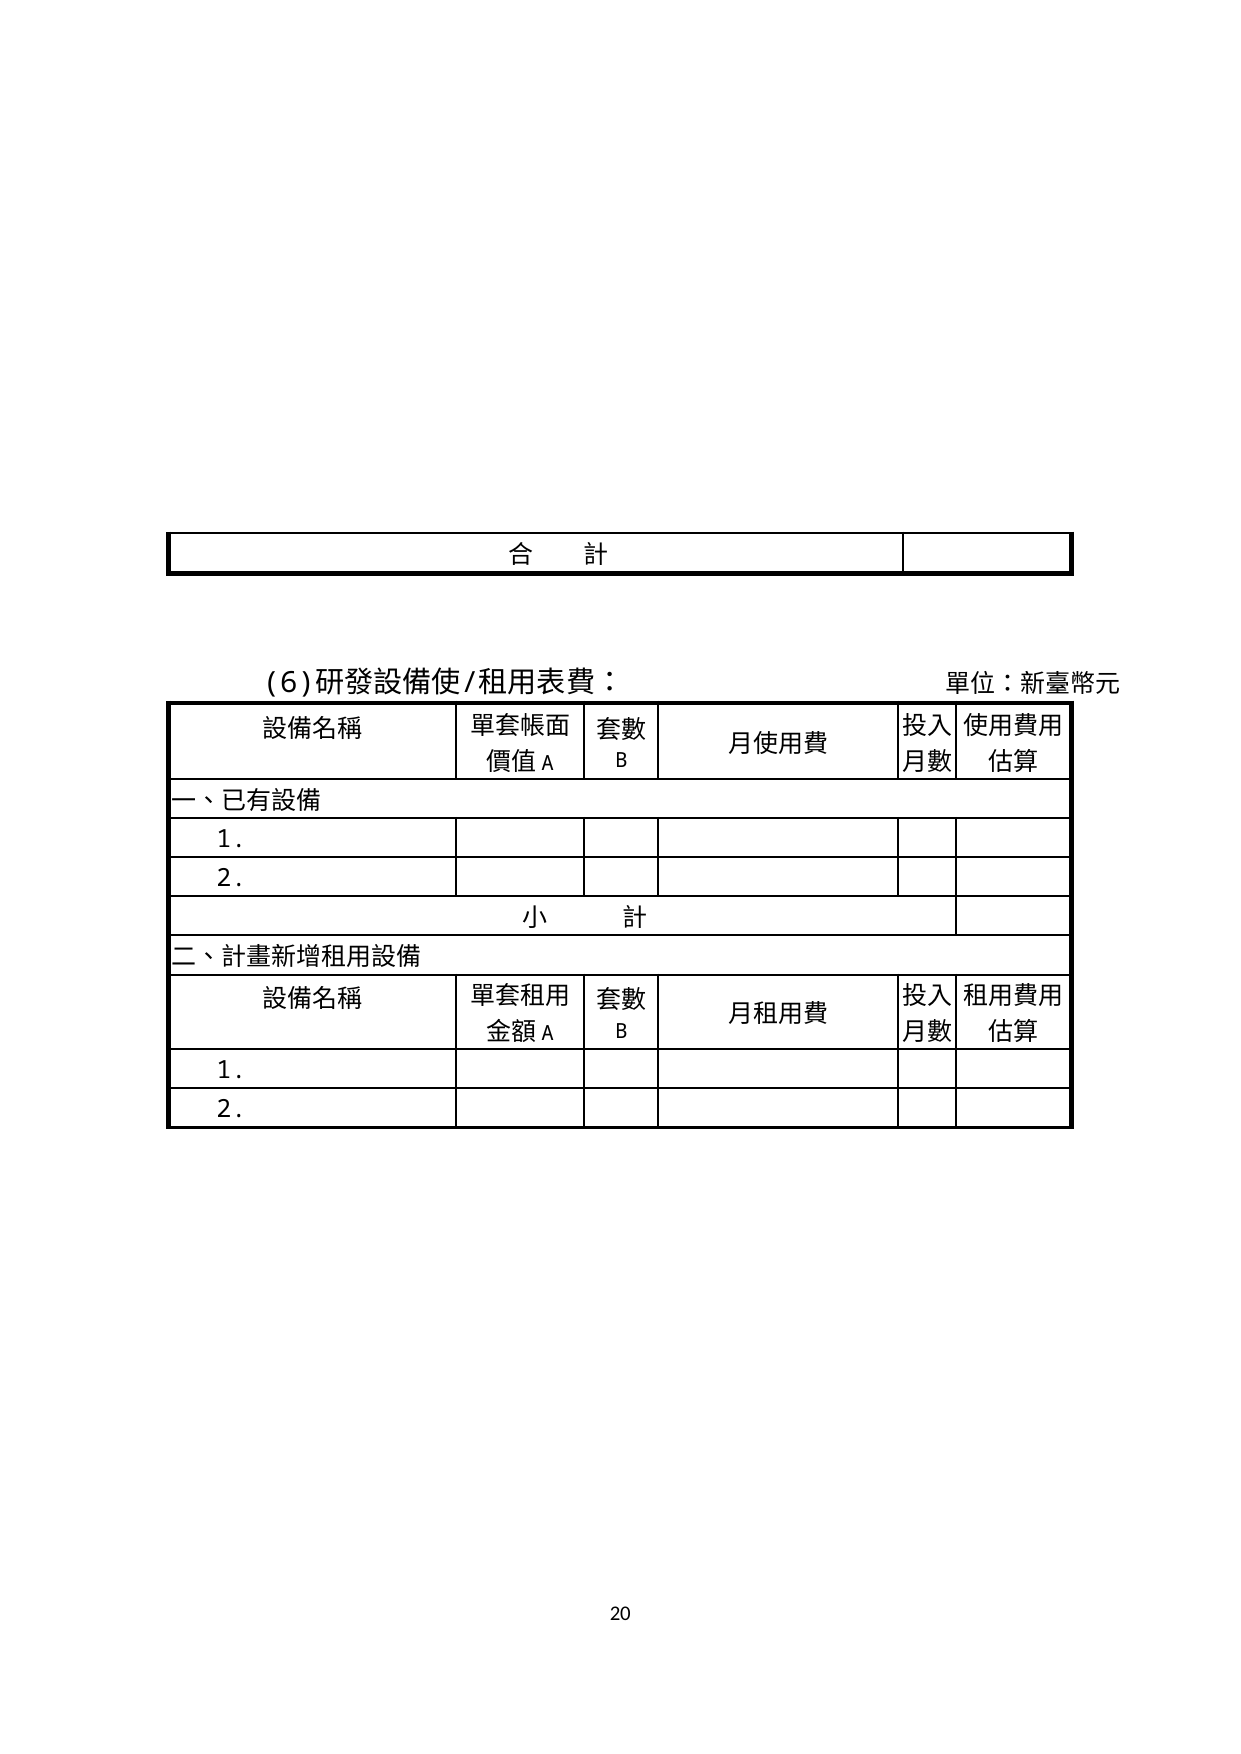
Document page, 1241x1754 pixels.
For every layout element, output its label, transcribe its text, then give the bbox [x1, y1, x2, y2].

table_cell 設備名稱 [171, 976, 455, 1048]
table_cell 2. [171, 858, 455, 895]
table_cell [585, 1050, 657, 1087]
table_cell 月租用費 [659, 976, 897, 1048]
table_cell [457, 858, 583, 895]
table_cell [957, 1050, 1069, 1087]
table_cell 二、計畫新增租用設備 [171, 936, 1069, 973]
table_cell 投入月數 [899, 976, 955, 1048]
table_header 使用費用估算 [957, 705, 1069, 778]
table_cell [659, 858, 897, 895]
table_cell [457, 1089, 583, 1126]
table_cell 2. [171, 1089, 455, 1126]
table_cell 套數 B [585, 976, 657, 1048]
table_cell [659, 1089, 897, 1126]
table_header 投入月數 [899, 705, 955, 778]
table_cell 小 計 [171, 897, 955, 934]
table_header 套數 B [585, 705, 657, 778]
table_cell [957, 819, 1069, 856]
table_cell 合 計 [171, 534, 902, 571]
table_cell [904, 534, 1069, 571]
table_cell 單套租用金額A [457, 976, 583, 1048]
table_cell 1. [171, 1050, 455, 1087]
table_cell [585, 819, 657, 856]
table_cell [957, 1089, 1069, 1126]
table_cell 一、已有設備 [171, 780, 1069, 817]
table_cell [899, 819, 955, 856]
table_cell [957, 858, 1069, 895]
text (6)研發設備使/租用表費： 單位：新臺幣元 [262, 638, 1128, 701]
table_header 月使用費 [659, 705, 897, 778]
table_header 單套帳面價值A [457, 705, 583, 778]
table_cell [585, 1089, 657, 1126]
table_cell [957, 897, 1069, 934]
table_header 設備名稱 [171, 705, 455, 778]
table_cell [899, 858, 955, 895]
table_cell 1. [171, 819, 455, 856]
table_cell [659, 819, 897, 856]
table_cell 租用費用估算 [957, 976, 1069, 1048]
table_cell [659, 1050, 897, 1087]
table_cell [899, 1050, 955, 1087]
table_cell [457, 819, 583, 856]
table_cell [899, 1089, 955, 1126]
table_cell [457, 1050, 583, 1087]
table_cell [585, 858, 657, 895]
